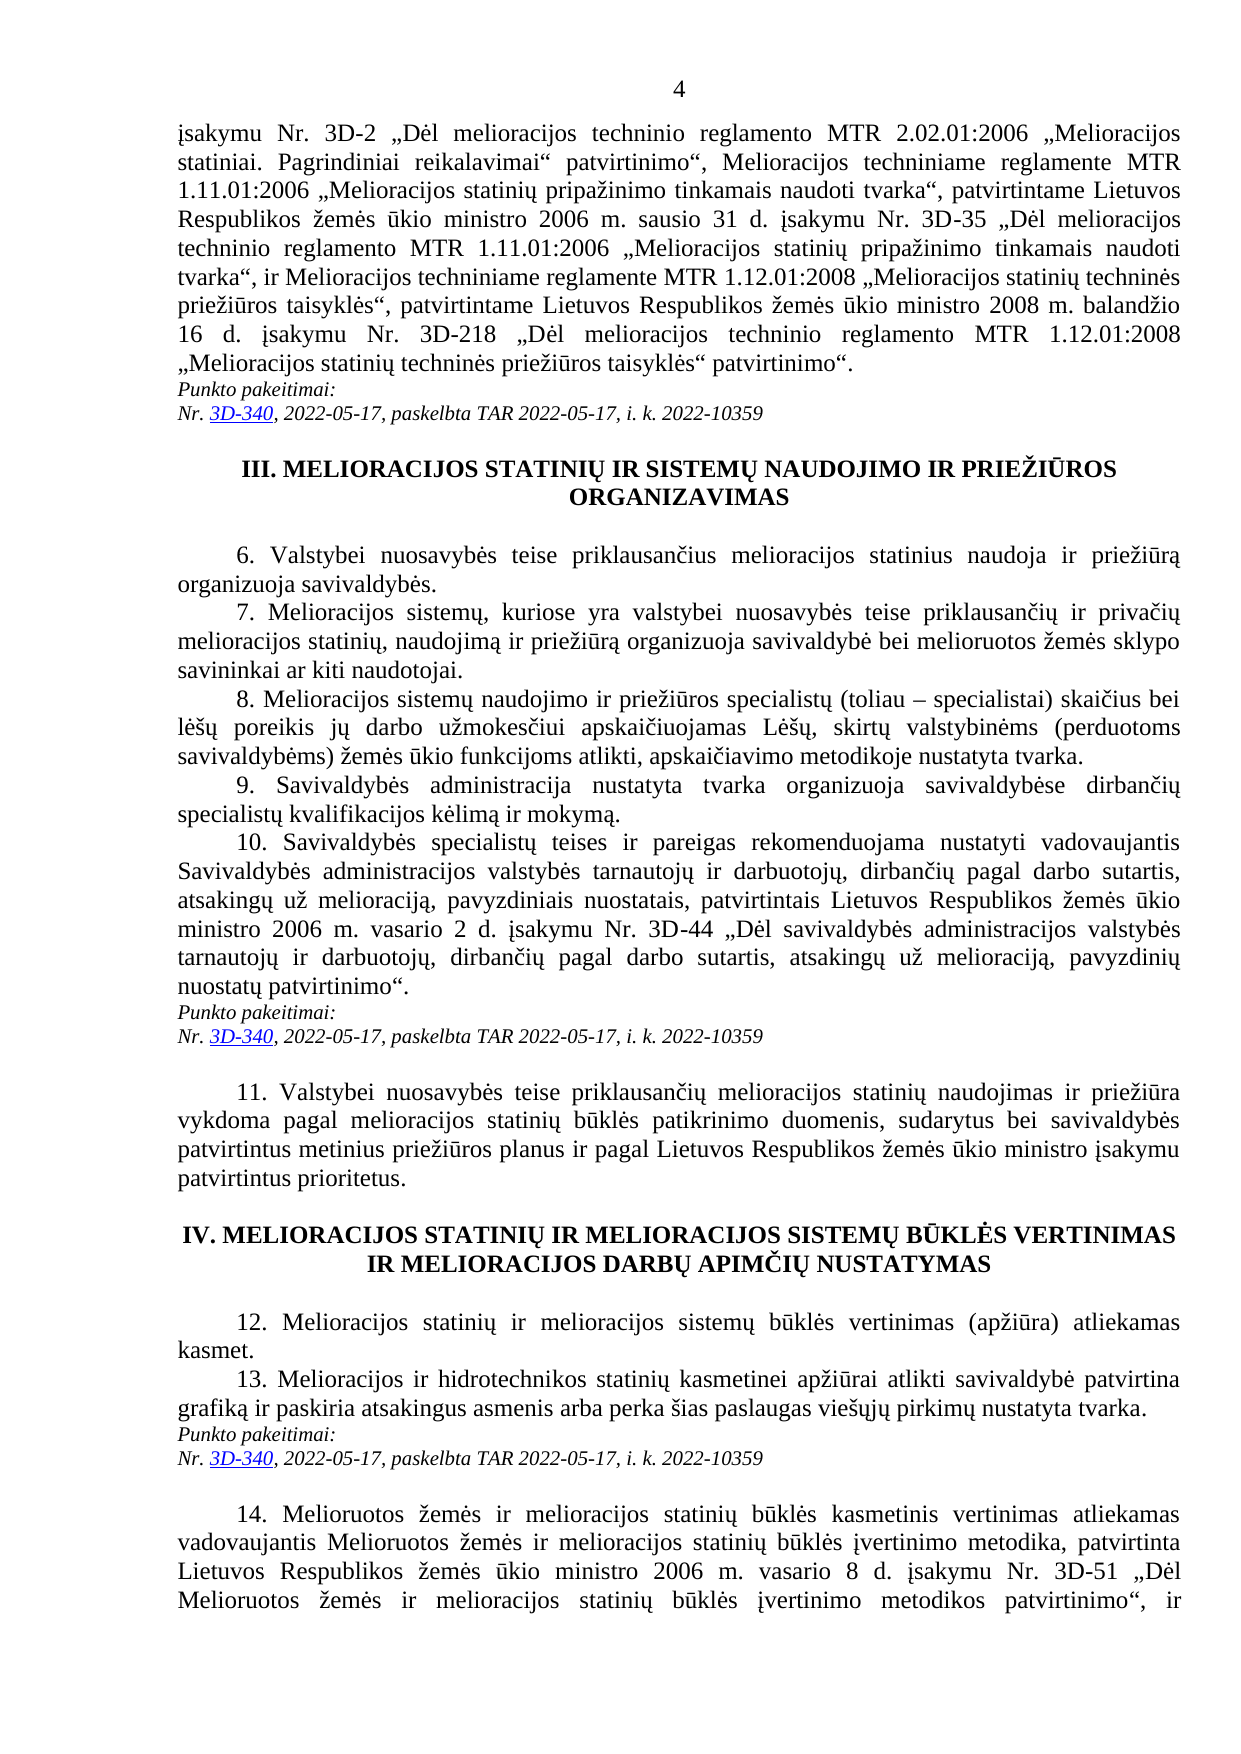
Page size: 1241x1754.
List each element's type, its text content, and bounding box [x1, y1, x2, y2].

text Nr. 3D-340, 2022-05-17, paskelbta TAR 2022-05-17, i. k. 2022-10359 [177, 1446, 1181, 1470]
text Nr. 3D-340, 2022-05-17, paskelbta TAR 2022-05-17, i. k. 2022-10359 [177, 1024, 1181, 1048]
text 7. Melioracijos sistemų, kuriose yra valstybei nuosavybės teise priklausančių ir privačių melioracijos statinių, naudojimą ir priežiūrą organizuoja savivaldybė bei melioruotos žemės sklypo savininkai ar kiti naudotojai. [177, 597, 1181, 684]
text Punkto pakeitimai: [177, 1422, 1181, 1446]
text Punkto pakeitimai: [177, 377, 1181, 401]
text Nr. 3D-340, 2022-05-17, paskelbta TAR 2022-05-17, i. k. 2022-10359 [177, 401, 1181, 425]
text 10. Savivaldybės specialistų teises ir pareigas rekomenduojama nustatyti vadovaujantis Savivaldybės administracijos valstybės tarnautojų ir darbuotojų, dirbančių pagal darbo sutartis, atsakingų už melioraciją, pavyzdiniais nuostatais, patvirtintais Lietuvos Respublikos žemės ūkio ministro 2006 m. vasario 2 d. įsakymu Nr. 3D‑44 „Dėl savivaldybės administracijos valstybės tarnautojų ir darbuotojų, dirbančių pagal darbo sutartis, atsakingų už melioraciją, pavyzdinių nuostatų patvirtinimo“. [177, 827, 1181, 1000]
text 11. Valstybei nuosavybės teise priklausančių melioracijos statinių naudojimas ir priežiūra vykdoma pagal melioracijos statinių būklės patikrinimo duomenis, sudarytus bei savivaldybės patvirtintus metinius priežiūros planus ir pagal Lietuvos Respublikos žemės ūkio ministro įsakymu patvirtintus prioritetus. [177, 1077, 1181, 1192]
text 9. Savivaldybės administracija nustatyta tvarka organizuoja savivaldybėse dirbančių specialistų kvalifikacijos kėlimą ir mokymą. [177, 770, 1181, 827]
text III. MELIORACIJOS STATINIŲ IR SISTEMŲ NAUDOJIMO IR PRIEŽIŪROS ORGANIZAVIMAS [177, 454, 1181, 511]
text 6. Valstybei nuosavybės teise priklausančius melioracijos statinius naudoja ir priežiūrą organizuoja savivaldybės. [177, 540, 1181, 597]
text Punkto pakeitimai: [177, 1000, 1181, 1024]
text įsakymu Nr. 3D‑2 „Dėl melioracijos techninio reglamento MTR 2.02.01:2006 „Melioracijos statiniai. Pagrindiniai reikalavimai“ patvirtinimo“, Melioracijos techniniame reglamente MTR 1.11.01:2006 „Melioracijos statinių pripažinimo tinkamais naudoti tvarka“, patvirtintame Lietuvos Respublikos žemės ūkio ministro 2006 m. sausio 31 d. įsakymu Nr. 3D‑35 „Dėl melioracijos techninio reglamento MTR 1.11.01:2006 „Melioracijos statinių pripažinimo tinkamais naudoti tvarka“, ir Melioracijos techniniame reglamente MTR 1.12.01:2008 „Melioracijos statinių techninės priežiūros taisyklės“, patvirtintame Lietuvos Respublikos žemės ūkio ministro 2008 m. balandžio 16 d. įsakymu Nr. 3D-218 „Dėl melioracijos techninio reglamento MTR 1.12.01:2008 „Melioracijos statinių techninės priežiūros taisyklės“ patvirtinimo“. [177, 118, 1181, 377]
text 14. Melioruotos žemės ir melioracijos statinių būklės kasmetinis vertinimas atliekamas vadovaujantis Melioruotos žemės ir melioracijos statinių būklės įvertinimo metodika, patvirtinta Lietuvos Respublikos žemės ūkio ministro 2006 m. vasario 8 d. įsakymu Nr. 3D-51 „Dėl Melioruotos žemės ir melioracijos statinių būklės įvertinimo metodikos patvirtinimo“, ir [177, 1499, 1181, 1614]
text IV. MELIORACIJOS STATINIŲ IR MELIORACIJOS SISTEMŲ BŪKLĖS VERTINIMAS IR MELIORACIJOS DARBŲ APIMČIŲ NUSTATYMAS [177, 1221, 1181, 1278]
text 13. Melioracijos ir hidrotechnikos statinių kasmetinei apžiūrai atlikti savivaldybė patvirtina grafiką ir paskiria atsakingus asmenis arba perka šias paslaugas viešųjų pirkimų nustatyta tvarka. [177, 1364, 1181, 1422]
text 8. Melioracijos sistemų naudojimo ir priežiūros specialistų (toliau – specialistai) skaičius bei lėšų poreikis jų darbo užmokesčiui apskaičiuojamas Lėšų, skirtų valstybinėms (perduotoms savivaldybėms) žemės ūkio funkcijoms atlikti, apskaičiavimo metodikoje nustatyta tvarka. [177, 684, 1181, 770]
text 12. Melioracijos statinių ir melioracijos sistemų būklės vertinimas (apžiūra) atliekamas kasmet. [177, 1307, 1181, 1364]
